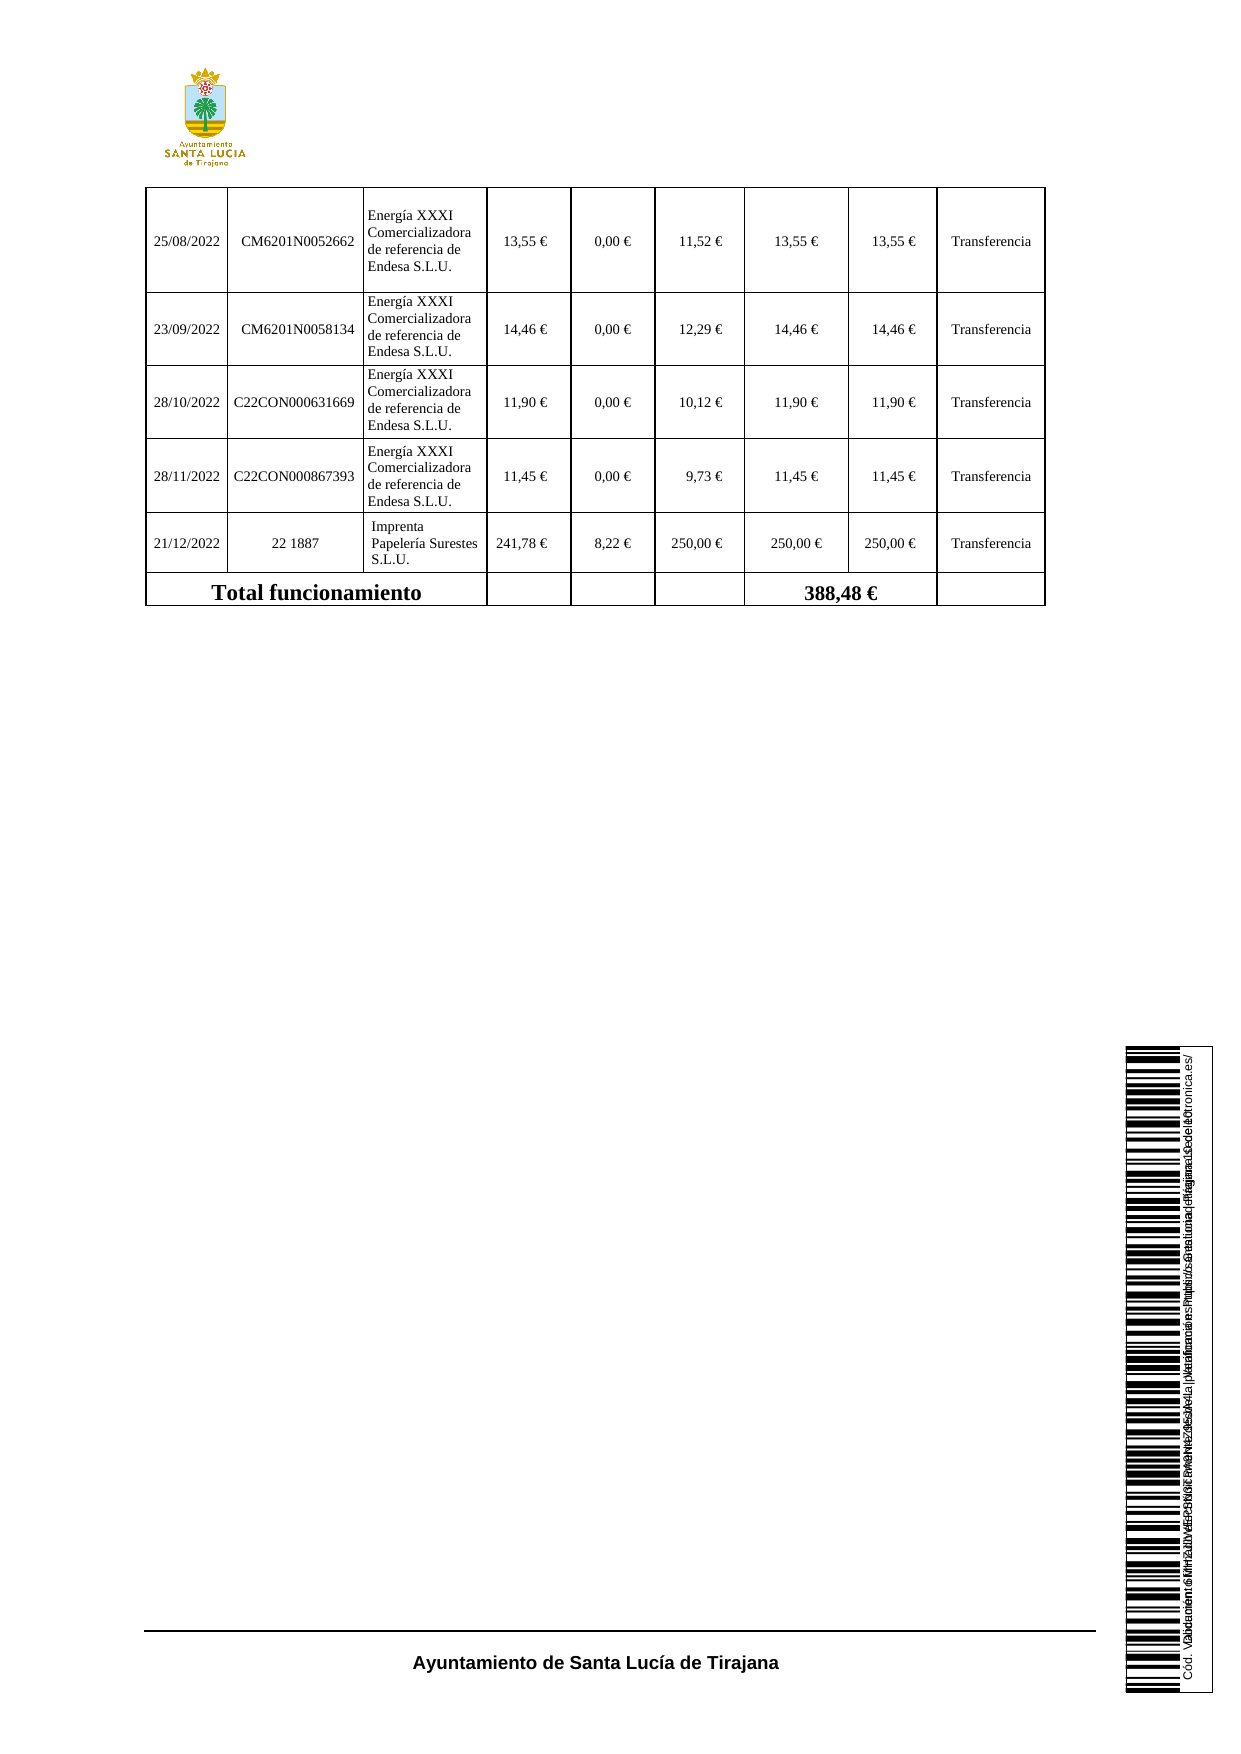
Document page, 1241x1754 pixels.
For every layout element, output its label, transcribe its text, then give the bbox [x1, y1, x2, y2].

table_cell Energía XXXI Comercializadora de referencia de Endesa S.L.U. [364, 439, 486, 512]
table_cell C22CON000631669 [228, 366, 363, 438]
table_header 13,55 € [849, 188, 936, 292]
table_cell 8,22 € [572, 513, 654, 572]
table_cell [938, 573, 1044, 604]
table_header Cód. Validación: 6MHZJJWEPSN3TPA9N4Z95JA4L | Verificación: https://santaluciadetirajana.sedelectronica.es/ Documento firmado electrónicamente desde la plataforma esPublico Gestiona | Página 10 de 10 [1180, 1047, 1212, 1692]
table_cell CM6201N0058134 [228, 293, 363, 365]
table_cell 11,45 € [849, 439, 936, 512]
table_cell Energía XXXI Comercializadora de referencia de Endesa S.L.U. [364, 366, 486, 438]
table_cell 11,90 € [488, 366, 570, 438]
table_cell Transferencia [938, 366, 1044, 438]
picture [1127, 1047, 1180, 1692]
table_cell 21/12/2022 [147, 513, 227, 572]
table_header 13,55 € [745, 188, 848, 292]
table_cell 28/10/2022 [147, 366, 227, 438]
table_cell 11,45 € [488, 439, 570, 512]
table_cell [488, 573, 570, 604]
table_cell Transferencia [938, 439, 1044, 512]
table_cell 0,00 € [572, 293, 654, 365]
table_cell 0,00 € [572, 366, 654, 438]
table_cell Imprenta Papelería Surestes S.L.U. [364, 513, 486, 572]
table_header 0,00 € [572, 188, 654, 292]
table_cell 0,00 € [572, 439, 654, 512]
table_cell 11,90 € [849, 366, 936, 438]
table_cell 14,46 € [745, 293, 848, 365]
picture [165, 67, 246, 167]
text Ayuntamiento de Santa Lucía de Tirajana [122, 1653, 1070, 1674]
table_cell 250,00 € [849, 513, 936, 572]
table_cell 250,00 € [745, 513, 848, 572]
table_cell C22CON000867393 [228, 439, 363, 512]
table_cell Total funcionamiento [147, 573, 486, 604]
table_cell 11,45 € [745, 439, 848, 512]
table_header CM6201N0052662 [228, 188, 363, 292]
table_cell 12,29 € [656, 293, 744, 365]
table_cell [572, 573, 654, 604]
table_header 25/08/2022 [147, 188, 227, 292]
table_cell 14,46 € [849, 293, 936, 365]
table_header Energía XXXI Comercializadora de referencia de Endesa S.L.U. [364, 188, 486, 292]
table_cell Transferencia [938, 513, 1044, 572]
table_cell 9,73 € [656, 439, 744, 512]
table_header 11,52 € [656, 188, 744, 292]
table_cell 11,90 € [745, 366, 848, 438]
table_cell 14,46 € [488, 293, 570, 365]
table_cell 250,00 € [656, 513, 744, 572]
table_cell [656, 573, 744, 604]
table_cell 10,12 € [656, 366, 744, 438]
table_cell Transferencia [938, 293, 1044, 365]
table_cell 28/11/2022 [147, 439, 227, 512]
table_cell 23/09/2022 [147, 293, 227, 365]
table_cell 22 1887 [228, 513, 363, 572]
table_header Transferencia [938, 188, 1044, 292]
table_cell Energía XXXI Comercializadora de referencia de Endesa S.L.U. [364, 293, 486, 365]
table_cell 388,48 € [745, 573, 936, 604]
table_header 13,55 € [488, 188, 570, 292]
table_cell 241,78 € [488, 513, 570, 572]
